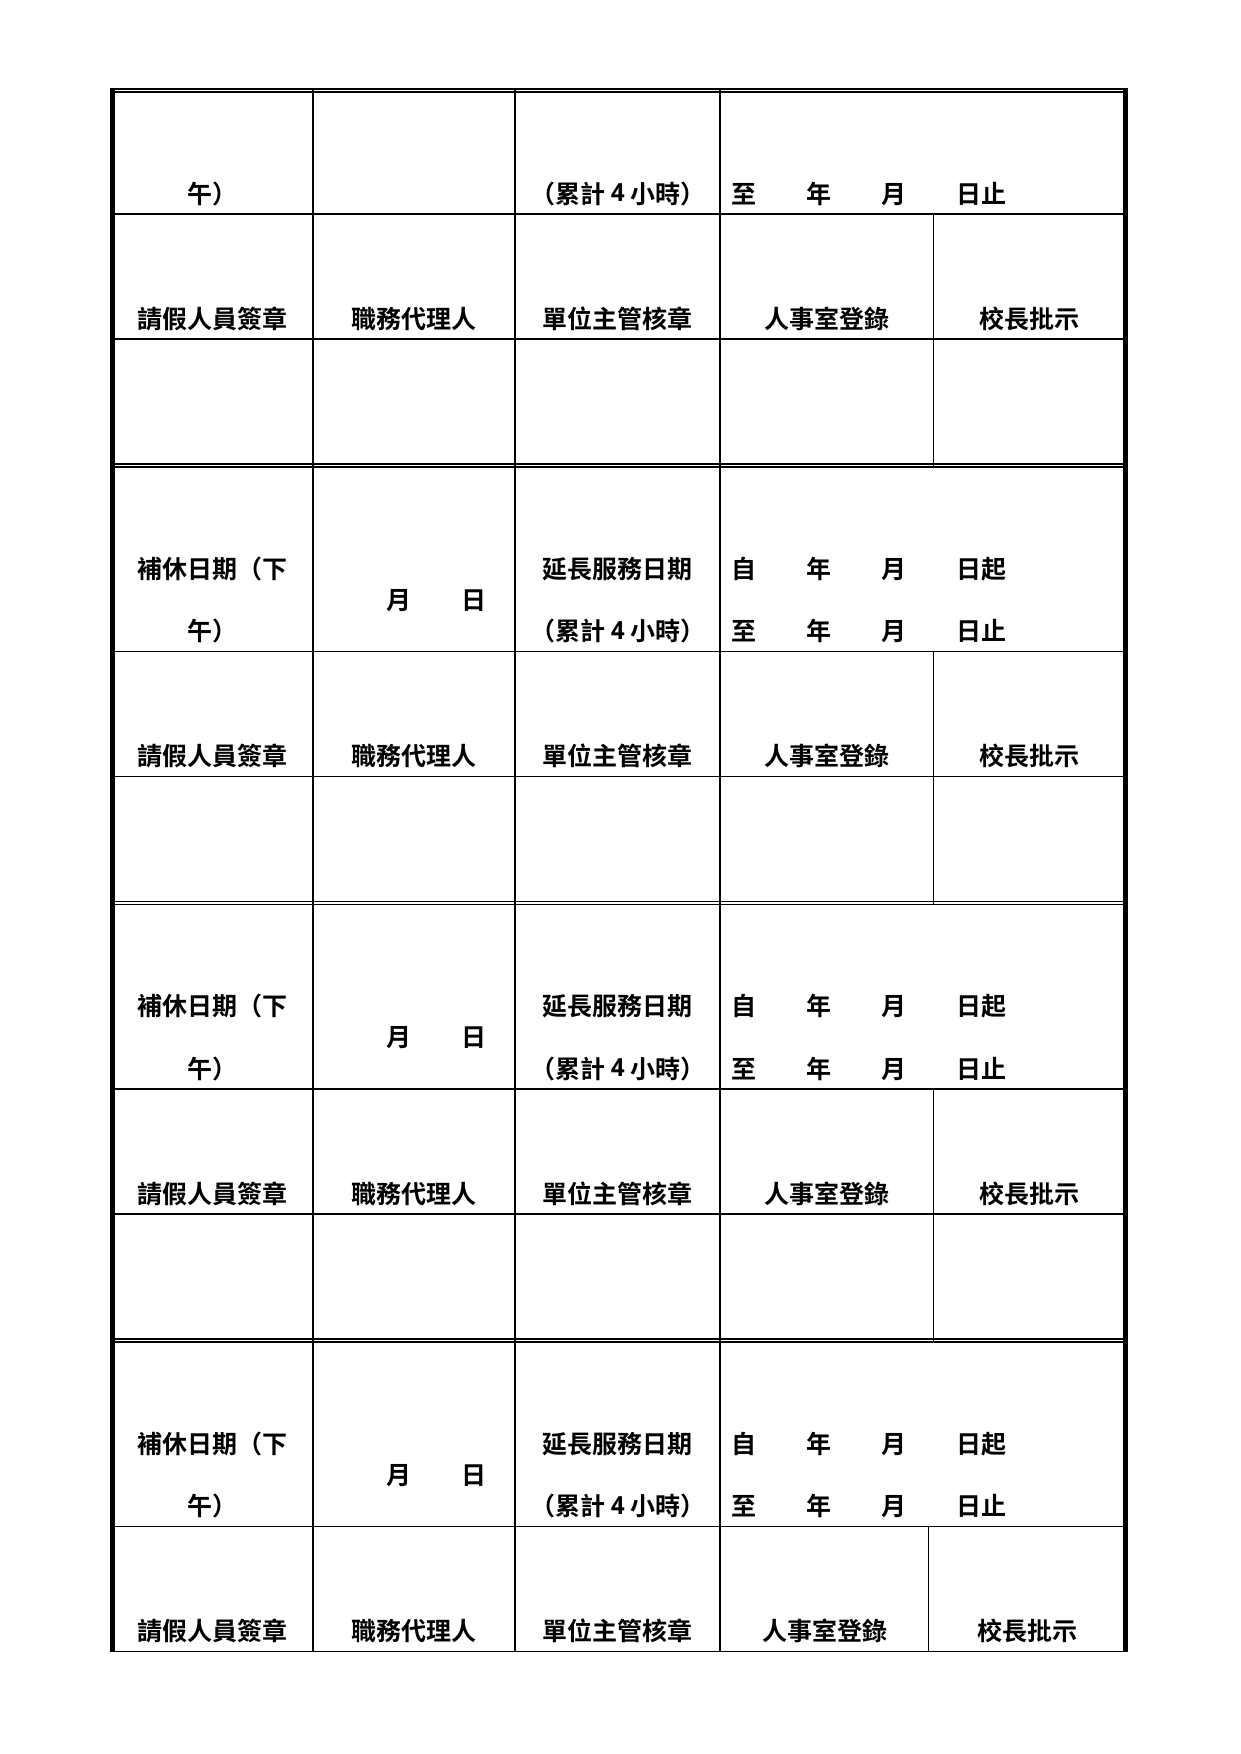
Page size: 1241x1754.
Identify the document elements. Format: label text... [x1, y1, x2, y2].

table_cell [516, 340, 719, 463]
table_cell 補休日期（下午） [115, 1343, 312, 1526]
table_cell 職務代理人 [314, 1090, 514, 1213]
table_cell 自 年 月 日起 至 年 月 日止 [721, 468, 1123, 651]
table_cell 請假人員簽章 [115, 1527, 312, 1651]
table_cell [314, 777, 514, 901]
table_cell 職務代理人 [314, 652, 514, 776]
table_cell [314, 1215, 514, 1338]
table_cell 午） [115, 93, 312, 213]
table_cell [934, 340, 1123, 463]
table_cell 月 日 [314, 468, 514, 651]
table_cell 校長批示 [929, 1527, 1123, 1651]
table_cell 延長服務日期 （累計4小時） [516, 1343, 719, 1526]
table_cell [934, 777, 1123, 901]
table_cell 自 年 月 日起 至 年 月 日止 [721, 1343, 1123, 1526]
table_cell 請假人員簽章 [115, 652, 312, 776]
table_cell 職務代理人 [314, 215, 514, 338]
table_cell 單位主管核章 [516, 1090, 719, 1213]
table_cell 人事室登錄 [721, 1527, 928, 1651]
table_cell 校長批示 [934, 652, 1123, 776]
table_cell 職務代理人 [314, 1527, 514, 1651]
table_cell [115, 1215, 312, 1338]
table_cell 校長批示 [934, 215, 1123, 338]
table_cell [115, 340, 312, 463]
table_cell 延長服務日期 （累計4小時） [516, 468, 719, 651]
table_cell 月 日 [314, 905, 514, 1088]
table_cell 人事室登錄 [721, 215, 933, 338]
table_cell [721, 777, 933, 901]
table_cell 自 年 月 日起 至 年 月 日止 [721, 905, 1123, 1088]
table_cell 人事室登錄 [721, 1090, 933, 1213]
table_cell 月 日 [314, 1343, 514, 1526]
table_cell [516, 777, 719, 901]
table_cell [115, 777, 312, 901]
table_cell 補休日期（下午） [115, 468, 312, 651]
table_cell [721, 1215, 933, 1338]
table_cell 至 年 月 日止 [721, 93, 1123, 213]
table_cell [934, 1215, 1123, 1338]
table_cell 延長服務日期 （累計4小時） [516, 905, 719, 1088]
table_cell 請假人員簽章 [115, 215, 312, 338]
table_cell [721, 340, 933, 463]
table_cell 校長批示 [934, 1090, 1123, 1213]
table_cell 單位主管核章 [516, 1527, 719, 1651]
table_cell [516, 1215, 719, 1338]
table_cell [314, 93, 514, 213]
table_cell 請假人員簽章 [115, 1090, 312, 1213]
table_cell 補休日期（下午） [115, 905, 312, 1088]
table_cell （累計4小時） [516, 93, 719, 213]
table_cell 人事室登錄 [721, 652, 933, 776]
table_cell [314, 340, 514, 463]
table_cell 單位主管核章 [516, 652, 719, 776]
table_cell 單位主管核章 [516, 215, 719, 338]
